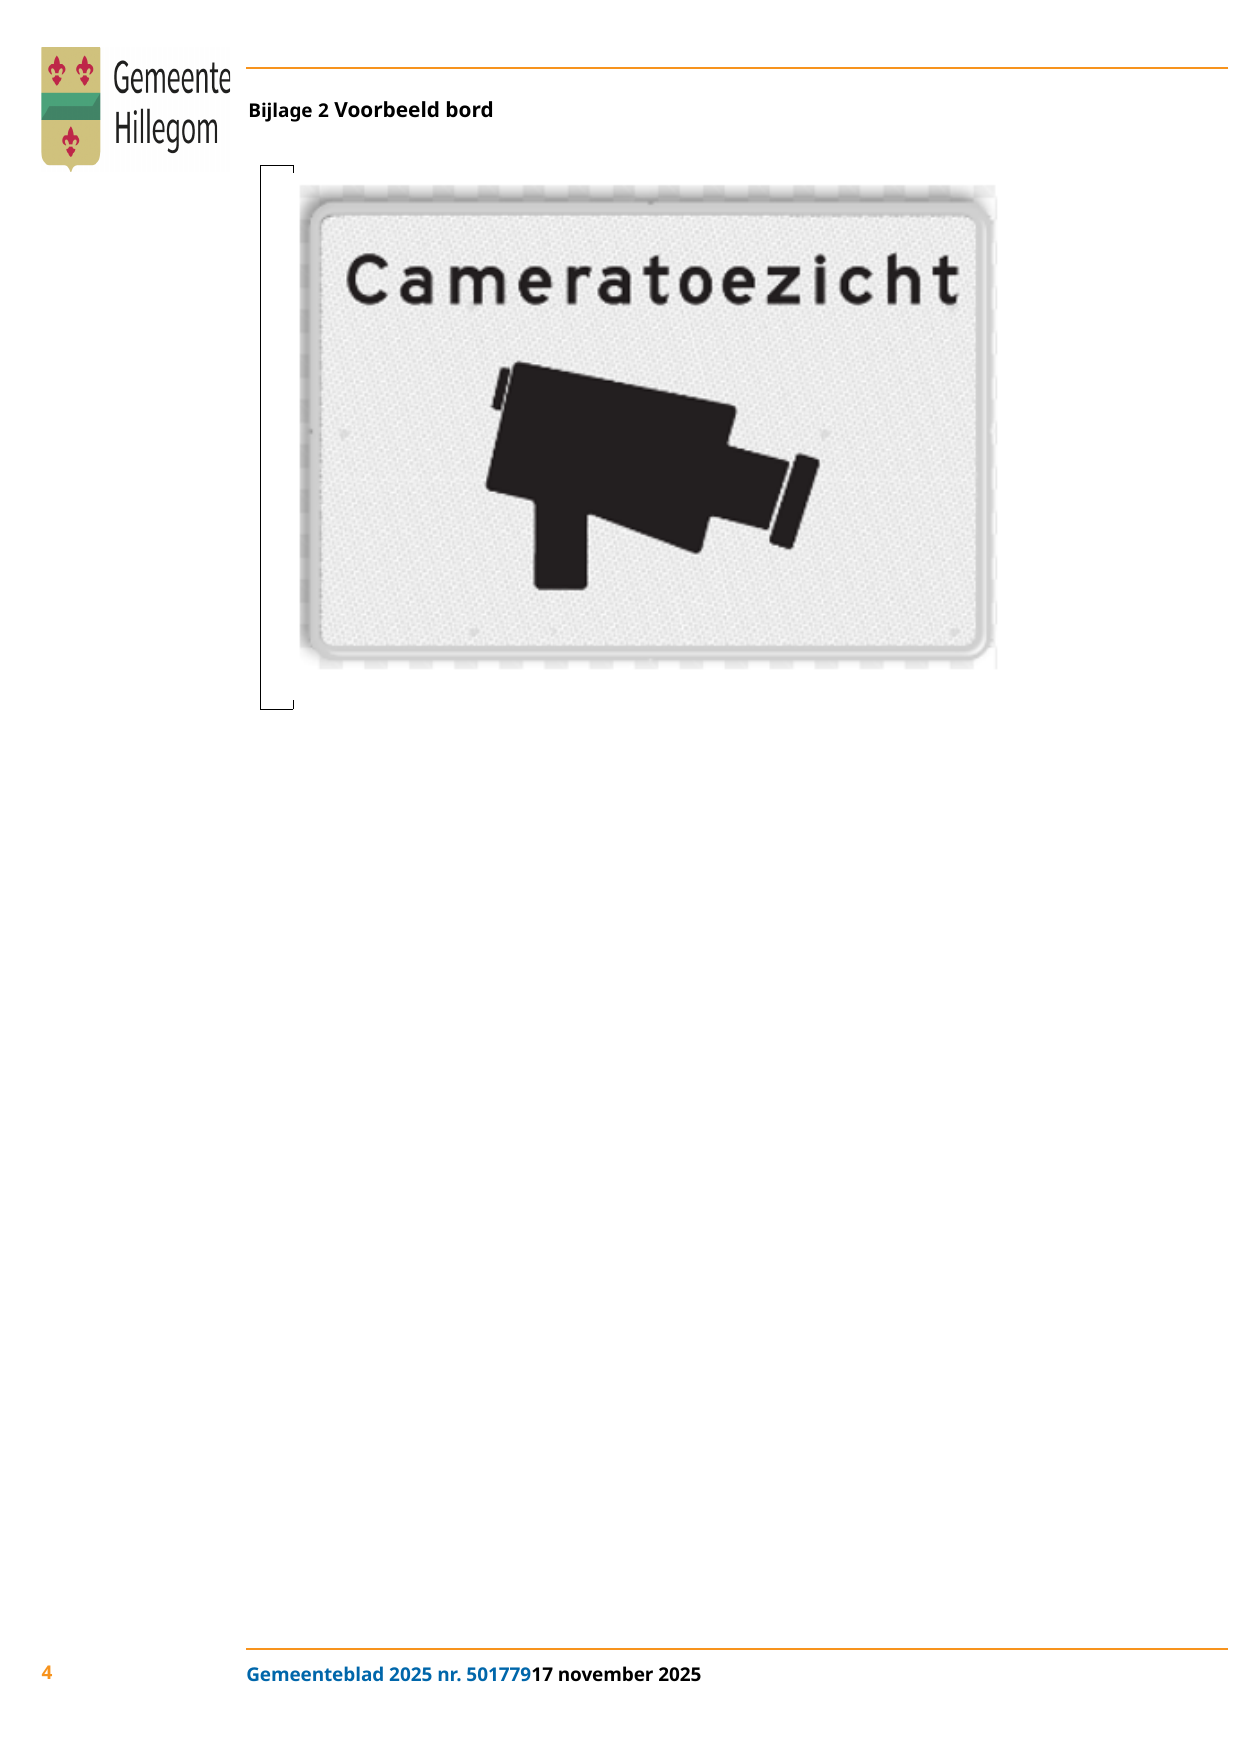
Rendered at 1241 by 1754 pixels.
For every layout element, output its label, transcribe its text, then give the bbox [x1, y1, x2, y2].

picture [268, 173, 1037, 700]
picture [41, 47, 231, 172]
text Bijlage 2 Voorbeeld bord [248, 95, 1152, 123]
